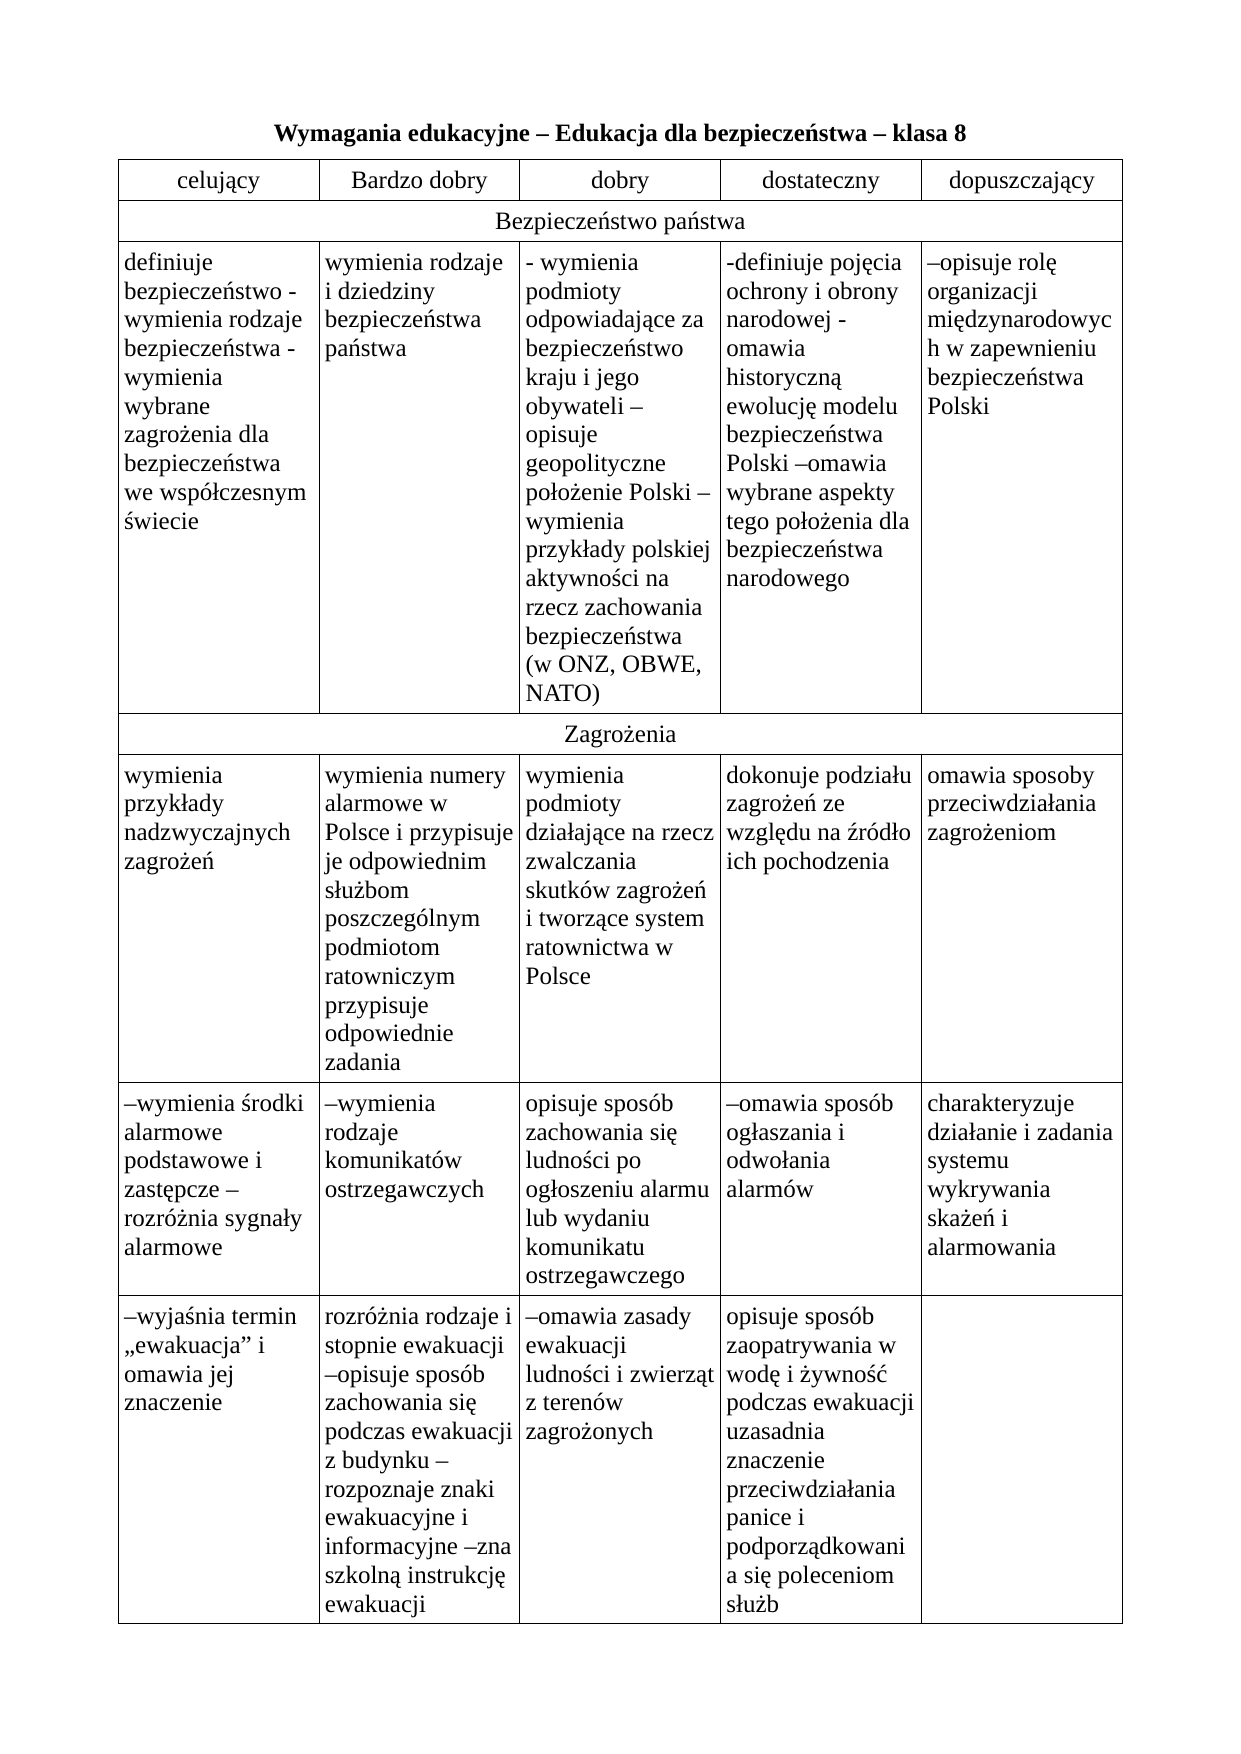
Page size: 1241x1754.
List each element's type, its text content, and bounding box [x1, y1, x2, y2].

table_cell definiuje bezpieczeństwo - wymienia rodzaje bezpieczeństwa -wymienia wybrane zagrożenia dla bezpieczeństwa we współczesnym świecie [119, 242, 319, 713]
table_cell dokonuje podziału zagrożeń ze względu na źródło ich pochodzenia [721, 755, 921, 1082]
table_cell –omawia zasady ewakuacji ludności i zwierząt z terenów zagrożonych [520, 1296, 720, 1623]
table_header Bardzo dobry [320, 160, 519, 200]
table_cell wymienia podmioty działające na rzecz zwalczania skutków zagrożeń i tworzące system ratownictwa w Polsce [520, 755, 720, 1082]
table_cell wymienia rodzaje i dziedziny bezpieczeństwa państwa [320, 242, 519, 713]
table_header dopuszczający [922, 160, 1122, 200]
table_cell opisuje sposób zachowania się ludności po ogłoszeniu alarmu lub wydaniu komunikatu ostrzegawczego [520, 1083, 720, 1295]
table_cell Zagrożenia [119, 714, 1122, 753]
table_header celujący [119, 160, 319, 200]
table_cell –omawia sposób ogłaszania i odwołania alarmów [721, 1083, 921, 1295]
table_cell –wyjaśnia termin „ewakuacja” i omawia jej znaczenie [119, 1296, 319, 1623]
table_cell –opisuje rolę organizacji międzynarodowych w zapewnieniu bezpieczeństwa Polski [922, 242, 1122, 713]
table_cell rozróżnia rodzaje i stopnie ewakuacji –opisuje sposób zachowania się podczas ewakuacji z budynku –rozpoznaje znaki ewakuacyjne i informacyjne –zna szkolną instrukcję ewakuacji [320, 1296, 519, 1623]
table_header dostateczny [721, 160, 921, 200]
table_cell charakteryzuje działanie i zadania systemu wykrywania skażeń i alarmowania [922, 1083, 1122, 1295]
table_cell Bezpieczeństwo państwa [119, 201, 1122, 241]
table_cell -definiuje pojęcia ochrony i obrony narodowej -omawia historyczną ewolucję modelu bezpieczeństwa Polski –omawia wybrane aspekty tego położenia dla bezpieczeństwa narodowego [721, 242, 921, 713]
table_cell –wymienia środki alarmowe podstawowe i zastępcze –rozróżnia sygnały alarmowe [119, 1083, 319, 1295]
table_cell [922, 1296, 1122, 1623]
table_cell opisuje sposób zaopatrywania w wodę i żywność podczas ewakuacji uzasadnia znaczenie przeciwdziałania panice i podporządkowania się poleceniom służb [721, 1296, 921, 1623]
table_cell - wymienia podmioty odpowiadające za bezpieczeństwo kraju i jego obywateli –opisuje geopolityczne położenie Polski –wymienia przykłady polskiej aktywności na rzecz zachowania bezpieczeństwa (w ONZ, OBWE, NATO) [520, 242, 720, 713]
table_cell wymienia numery alarmowe w Polsce i przypisuje je odpowiednim służbom poszczególnym podmiotom ratowniczym przypisuje odpowiednie zadania [320, 755, 519, 1082]
table_cell omawia sposoby przeciwdziałania zagrożeniom [922, 755, 1122, 1082]
table_cell wymienia przykłady nadzwyczajnych zagrożeń [119, 755, 319, 1082]
table_header dobry [520, 160, 720, 200]
text Wymagania edukacyjne – Edukacja dla bezpieczeństwa – klasa 8 [118, 118, 1122, 147]
table_cell –wymienia rodzaje komunikatów ostrzegawczych [320, 1083, 519, 1295]
